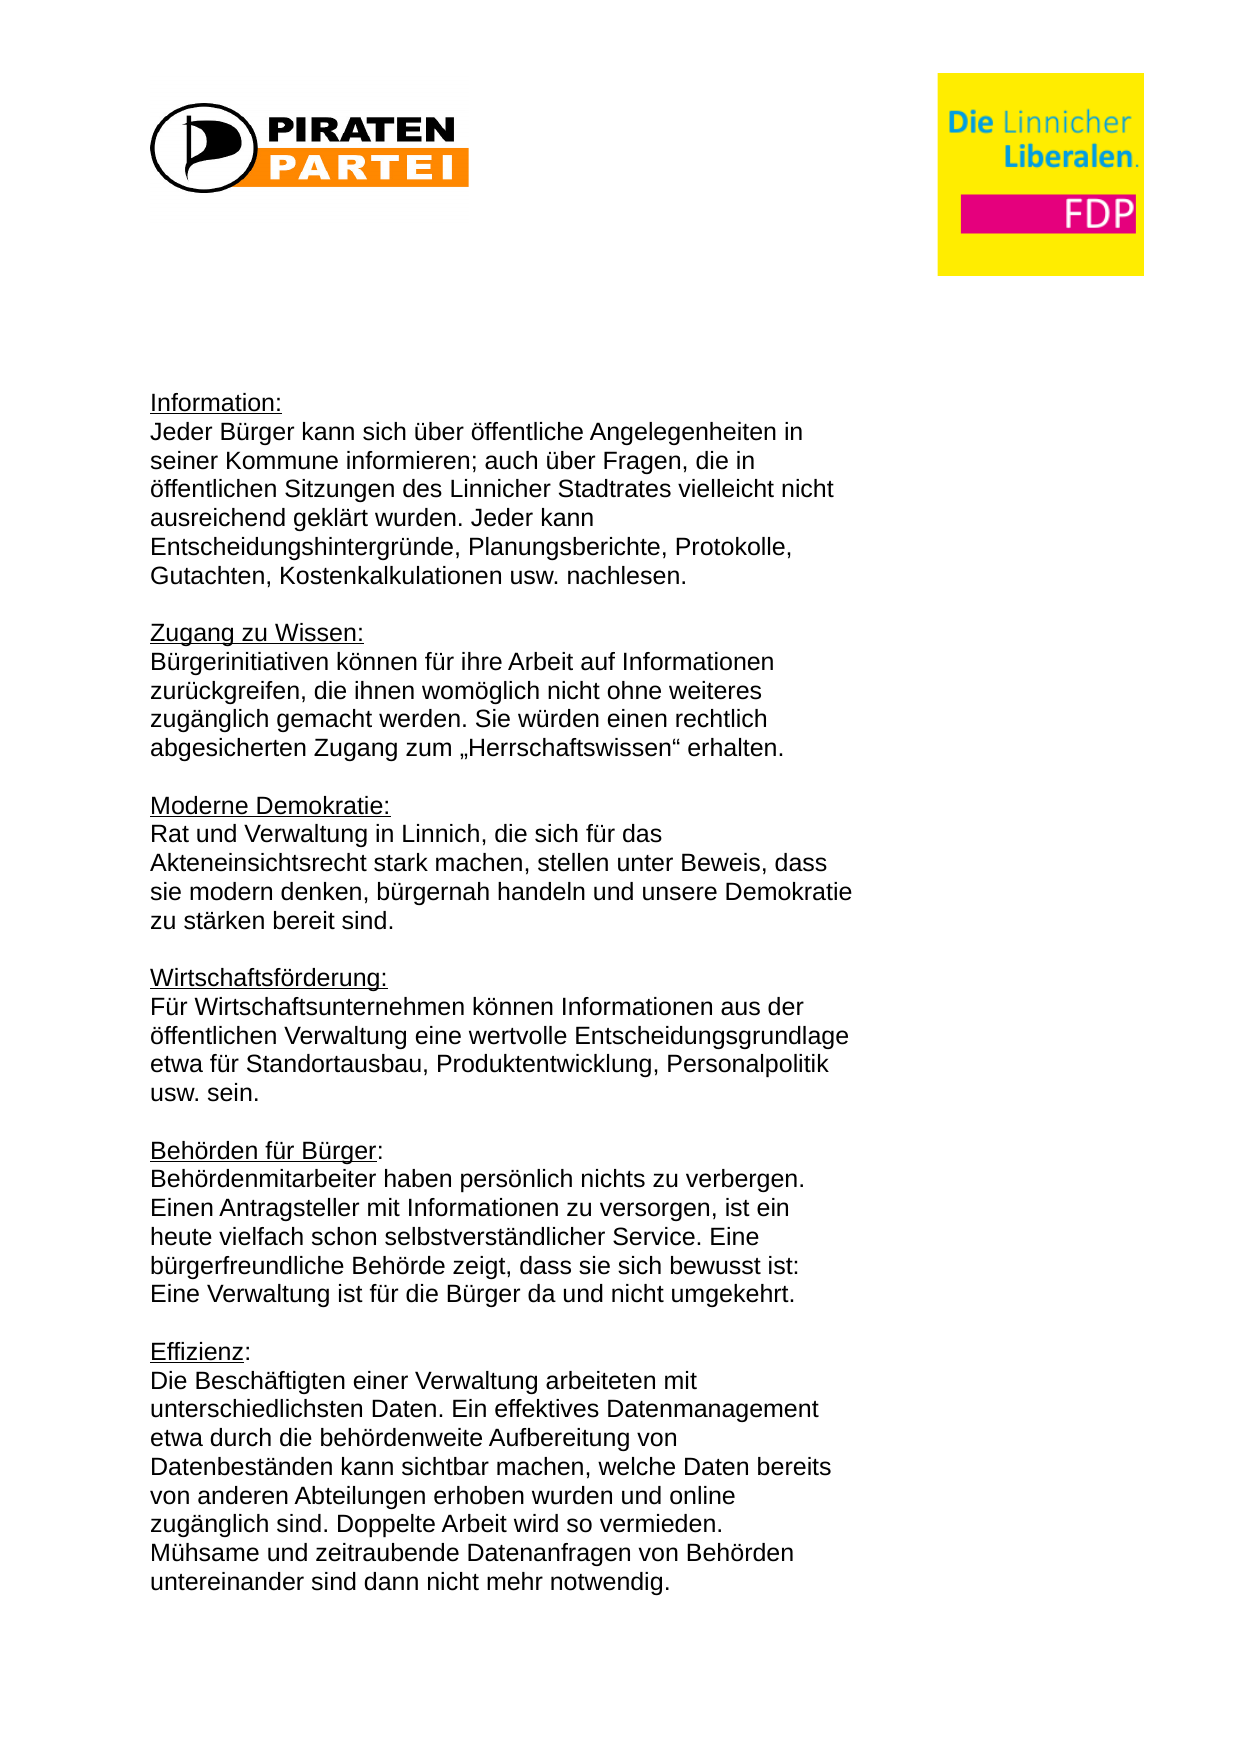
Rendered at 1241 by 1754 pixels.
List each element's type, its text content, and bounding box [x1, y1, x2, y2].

text Bürgerinitiativen können für ihre Arbeit auf Informationen zurückgreifen, die ihnen womöglich nicht ohne weiteres zugänglich gemacht werden. Sie würden einen rechtlich abgesicherten Zugang zum „Herrschaftswissen“ erhalten. [150, 647, 857, 762]
text Moderne Demokratie: [150, 791, 857, 819]
text ausreichend geklärt wurden. Jeder kann Entscheidungshintergründe, Planungsberichte, Protokolle, [150, 503, 857, 561]
text Gutachten, Kostenkalkulationen usw. nachlesen. [150, 561, 857, 589]
text Für Wirtschaftsunternehmen können Informationen aus der öffentlichen Verwaltung eine wertvolle Entscheidungsgrundlage etwa für Standortausbau, Produktentwicklung, Personalpolitik usw. sein. [150, 992, 857, 1107]
picture [937, 73, 1144, 276]
text Information: [150, 388, 857, 417]
text Jeder Bürger kann sich über öffentliche Angelegenheiten in seiner Kommune informieren; auch über Fragen, die in öffentlichen Sitzungen des Linnicher Stadtrates vielleicht nicht [150, 417, 857, 503]
text Die Beschäftigten einer Verwaltung arbeiteten mit unterschiedlichsten Daten. Ein effektives Datenmanagement etwa durch die behördenweite Aufbereitung von Datenbeständen kann sichtbar machen, welche Daten bereits von anderen Abteilungen erhoben wurden und online zugänglich sind. Doppelte Arbeit wird so vermieden. [150, 1366, 857, 1538]
text Rat und Verwaltung in Linnich, die sich für das Akteneinsichtsrecht stark machen, stellen unter Beweis, dass sie modern denken, bürgernah handeln und unsere Demokratie zu stärken bereit sind. [150, 819, 857, 934]
text untereinander sind dann nicht mehr notwendig. [150, 1567, 857, 1596]
text Behördenmitarbeiter haben persönlich nichts zu verbergen. Einen Antragsteller mit Informationen zu versorgen, ist ein heute vielfach schon selbstverständlicher Service. Eine [150, 1164, 857, 1251]
text Wirtschaftsförderung: [150, 963, 857, 992]
picture [150, 73, 469, 223]
text Effizienz: [150, 1337, 857, 1366]
text Mühsame und zeitraubende Datenanfragen von Behörden [150, 1538, 857, 1567]
text bürgerfreundliche Behörde zeigt, dass sie sich bewusst ist: Eine Verwaltung ist für die Bürger da und nicht umgekehrt. [150, 1251, 857, 1308]
text Behörden für Bürger: [150, 1136, 857, 1164]
text Zugang zu Wissen: [150, 618, 857, 647]
